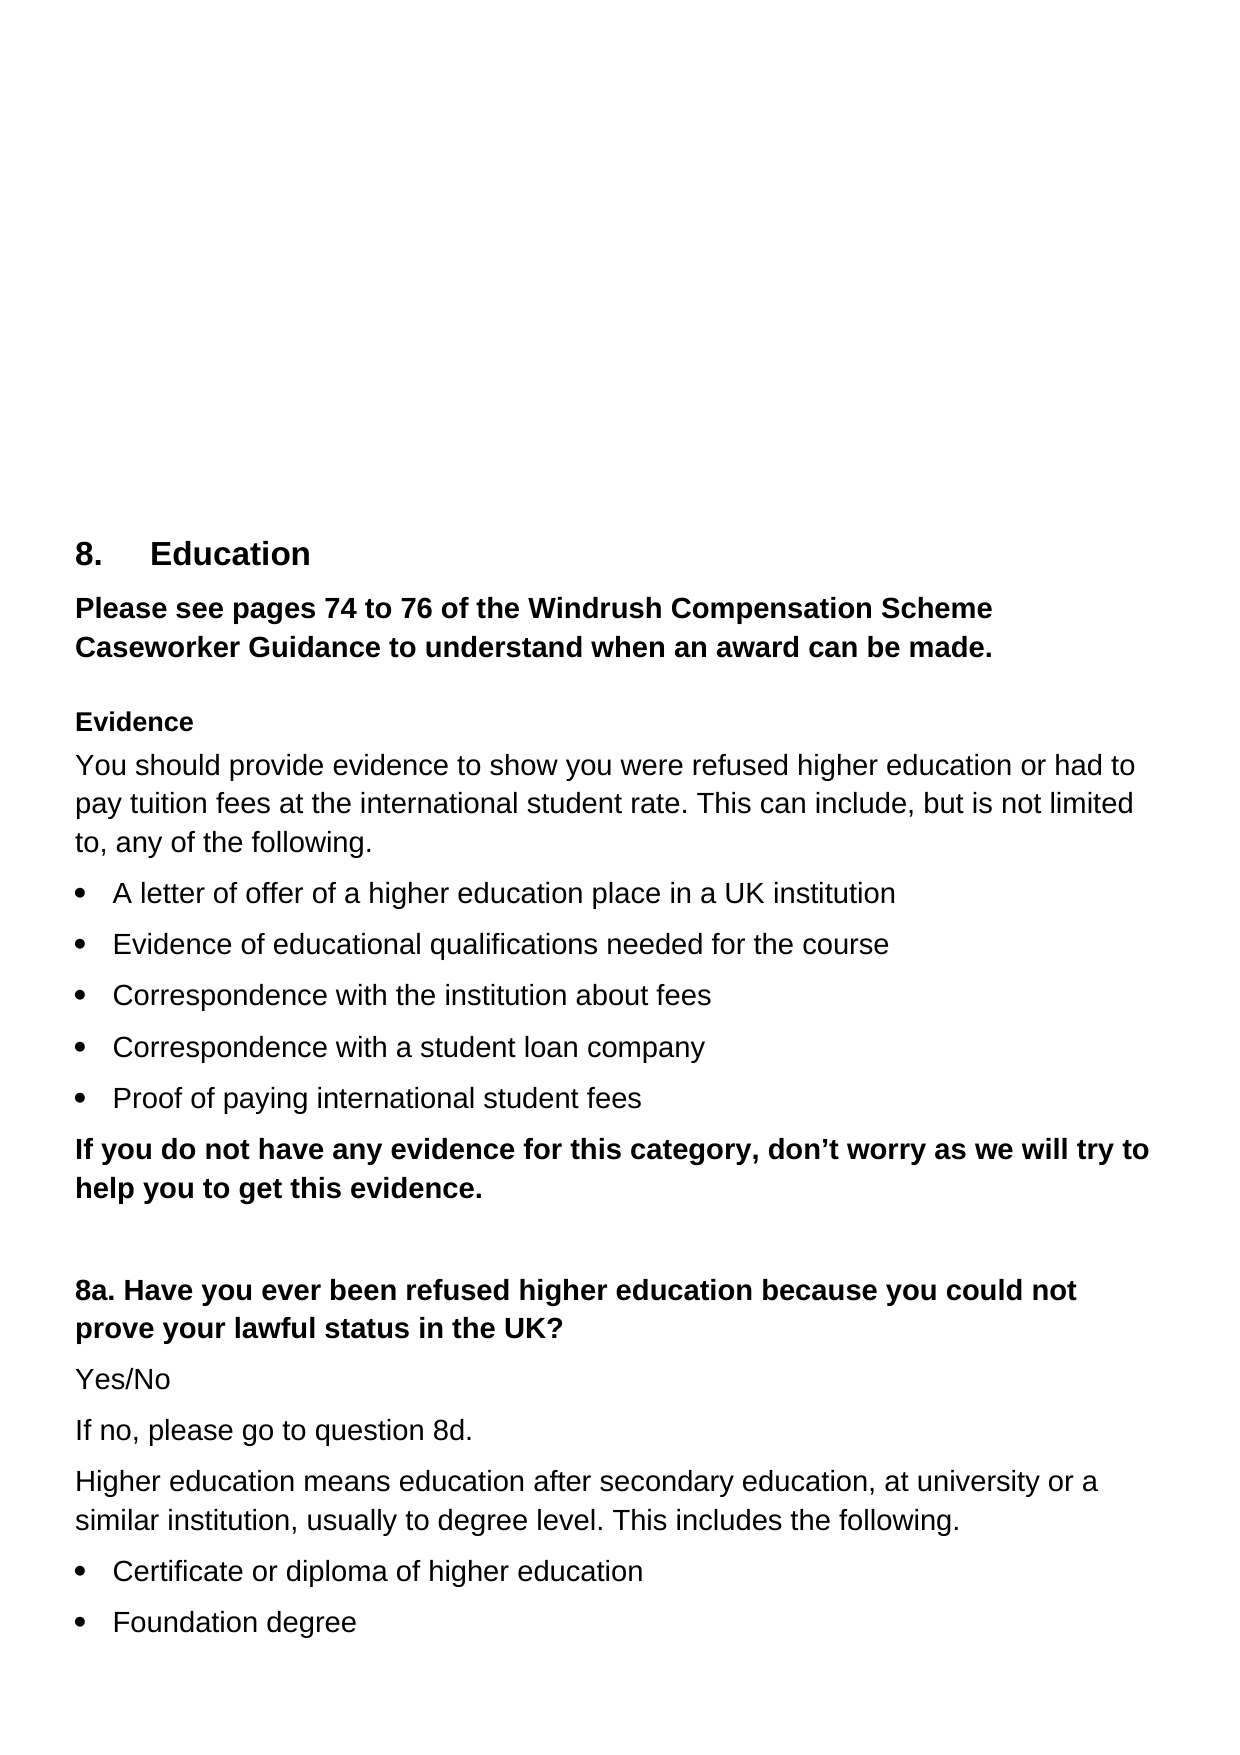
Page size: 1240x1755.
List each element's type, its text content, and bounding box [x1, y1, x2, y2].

list Foundation degree [75, 1605, 1164, 1639]
text Yes/No [75, 1362, 1164, 1396]
text If you do not have any evidence for this category, don’t worry as we will try to help you to get this evidence. [75, 1132, 1164, 1204]
subtitle Evidence [75, 706, 1164, 737]
text Higher education means education after secondary education, at university or a similar institution, usually to degree level. This includes the following. [75, 1464, 1164, 1537]
list Certificate or diploma of higher education [75, 1554, 1164, 1588]
text Please see pages 74 to 76 of the Windrush Compensation Scheme Caseworker Guidance to understand when an award can be made. [75, 591, 1164, 663]
text If no, please go to question 8d. [75, 1413, 1164, 1447]
list A letter of offer of a higher education place in a UK institution [75, 876, 1164, 910]
subtitle 8a. Have you ever been refused higher education because you could not prove your lawful status in the UK? [75, 1273, 1164, 1345]
list Evidence of educational qualifications needed for the course [75, 927, 1164, 961]
list Correspondence with the institution about fees [75, 978, 1164, 1012]
subtitle 8. Education [75, 534, 1164, 573]
list Proof of paying international student fees [75, 1081, 1164, 1115]
text You should provide evidence to show you were refused higher education or had to pay tuition fees at the international student rate. This can include, but is not limited to, any of the following. [75, 748, 1164, 858]
list Correspondence with a student loan company [75, 1030, 1164, 1063]
